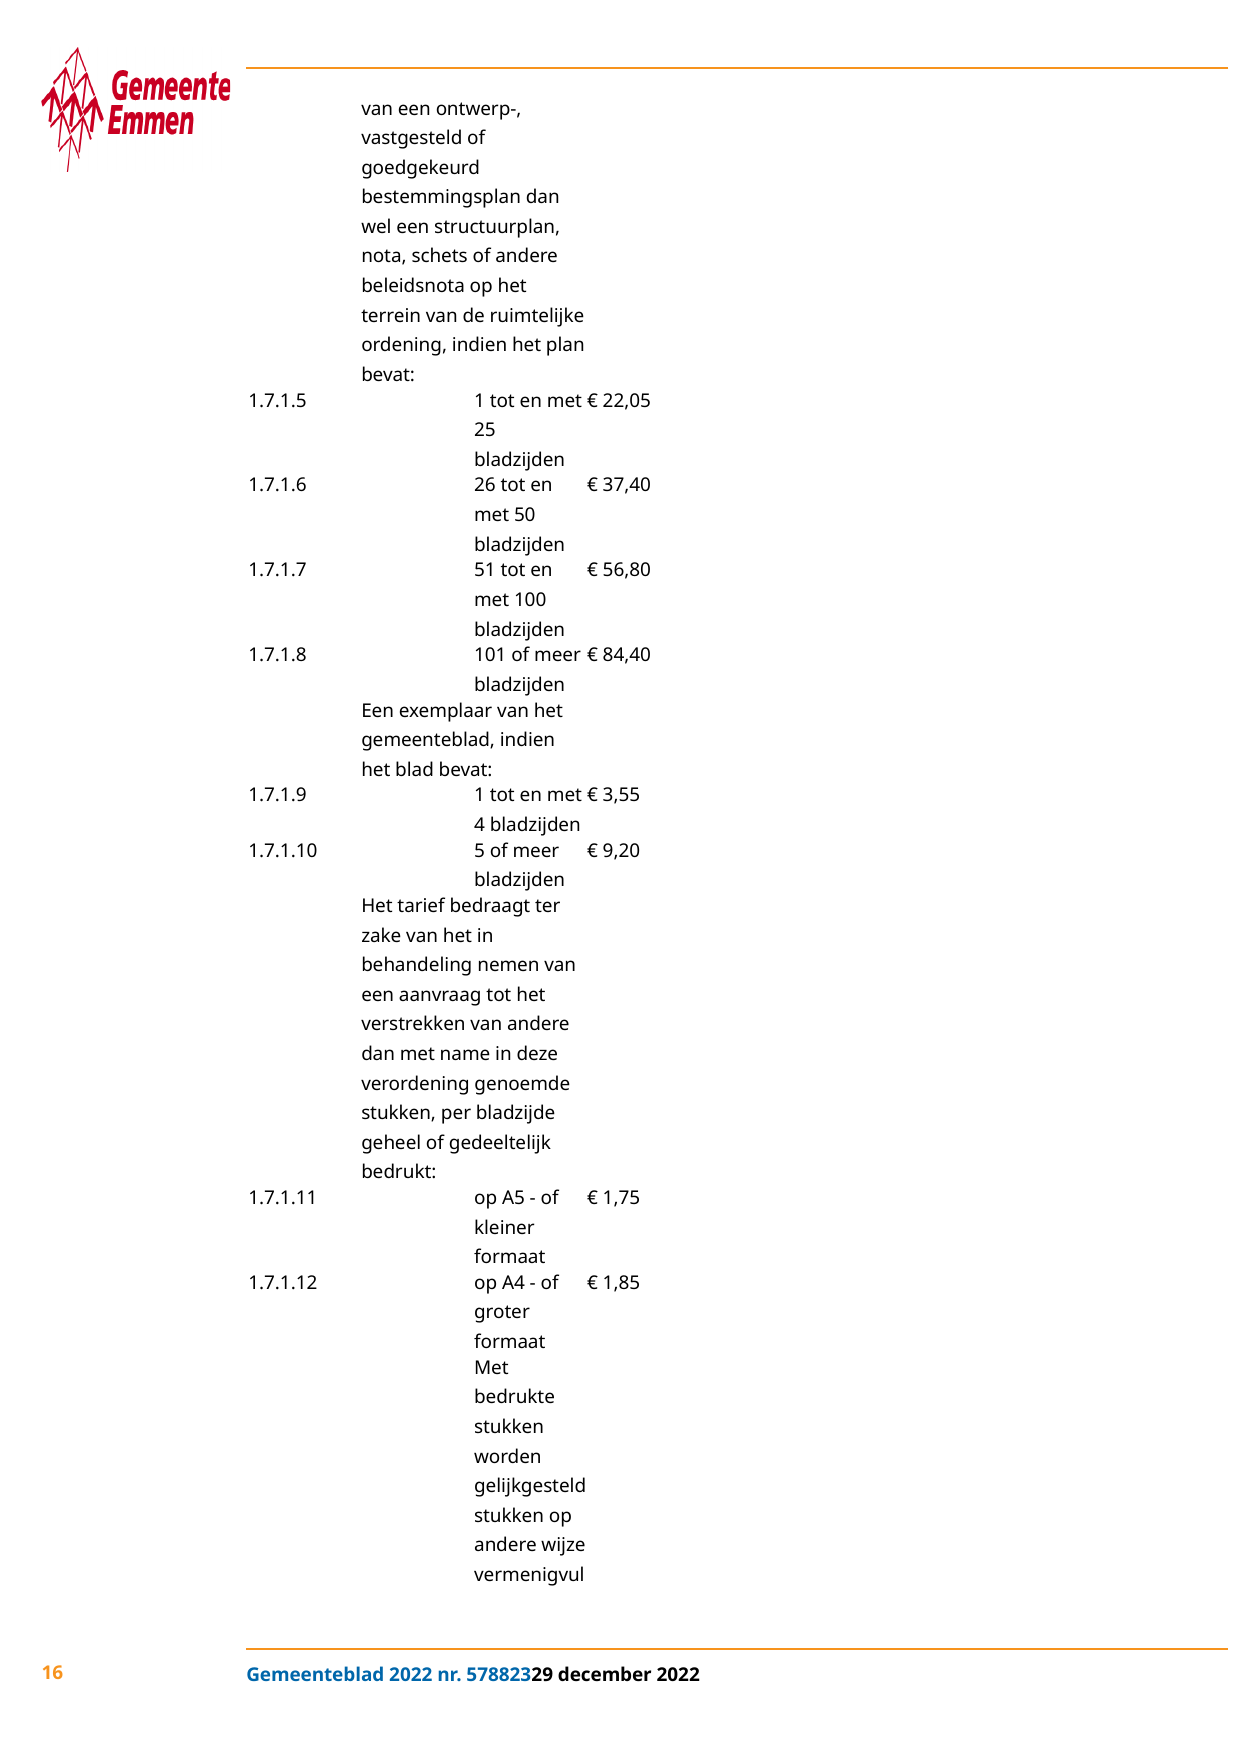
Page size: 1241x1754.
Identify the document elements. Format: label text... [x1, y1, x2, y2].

table_cell € 9,20 [587, 837, 700, 892]
table_cell op A4 - of groter formaat [474, 1269, 587, 1354]
table_cell [587, 892, 700, 1184]
table_cell op A5 - of kleiner formaat [474, 1184, 587, 1269]
table_cell [361, 1184, 474, 1269]
table_cell € 1,85 [587, 1269, 700, 1354]
table_cell 1.7.1.9 [248, 782, 361, 837]
table_cell [361, 782, 474, 837]
table_cell [248, 697, 361, 782]
table_cell [361, 1269, 474, 1354]
table_cell Een exemplaar van het gemeenteblad, indien het blad bevat: [361, 697, 587, 782]
table_cell € 22,05 [587, 387, 700, 472]
table_cell € 84,40 [587, 641, 700, 697]
table_cell [361, 387, 474, 472]
table_cell [361, 1354, 474, 1587]
table_cell [248, 1354, 361, 1587]
table_cell [361, 557, 474, 641]
table_cell € 1,75 [587, 1184, 700, 1269]
table_cell [587, 1354, 700, 1587]
table_cell 1.7.1.5 [248, 387, 361, 472]
table_cell 1.7.1.10 [248, 837, 361, 892]
table_cell 1.7.1.7 [248, 557, 361, 641]
picture [41, 47, 231, 172]
table_cell 1 tot en met 4 bladzijden [474, 782, 587, 837]
table_cell Het tarief bedraagt ter zake van het in behandeling nemen van een aanvraag tot het verstrekken van andere dan met name in deze verordening genoemde stukken, per bladzijde geheel of gedeeltelijk bedrukt: [361, 892, 587, 1184]
table_cell [700, 95, 1152, 387]
table_cell 1.7.1.11 [248, 1184, 361, 1269]
table_cell 1.7.1.12 [248, 1269, 361, 1354]
table_cell 5 of meer bladzijden [474, 837, 587, 892]
table_cell € 37,40 [587, 472, 700, 557]
table_cell 101 of meer bladzijden [474, 641, 587, 697]
table_cell 26 tot en met 50 bladzijden [474, 472, 587, 557]
table_cell € 56,80 [587, 557, 700, 641]
table_cell van een ontwerp-, vastgesteld of goedgekeurd bestemmingsplan dan wel een structuurplan, nota, schets of andere beleidsnota op het terrein van de ruimtelijke ordening, indien het plan bevat: [361, 95, 587, 387]
table_cell [700, 892, 1152, 1184]
table_cell [587, 95, 700, 387]
table_cell 51 tot en met 100 bladzijden [474, 557, 587, 641]
table_cell Met bedrukte stukken worden gelijkgesteld stukken op andere wijze vermenigvul [474, 1354, 587, 1587]
table_cell [361, 472, 474, 557]
table_cell [587, 697, 700, 782]
table_cell [361, 641, 474, 697]
table_cell 1 tot en met 25 bladzijden [474, 387, 587, 472]
table_cell 1.7.1.6 [248, 472, 361, 557]
table_cell [248, 892, 361, 1184]
table_cell [700, 697, 1152, 782]
table_cell € 3,55 [587, 782, 700, 837]
table_cell 1.7.1.8 [248, 641, 361, 697]
table_cell [248, 95, 361, 387]
table_cell [361, 837, 474, 892]
